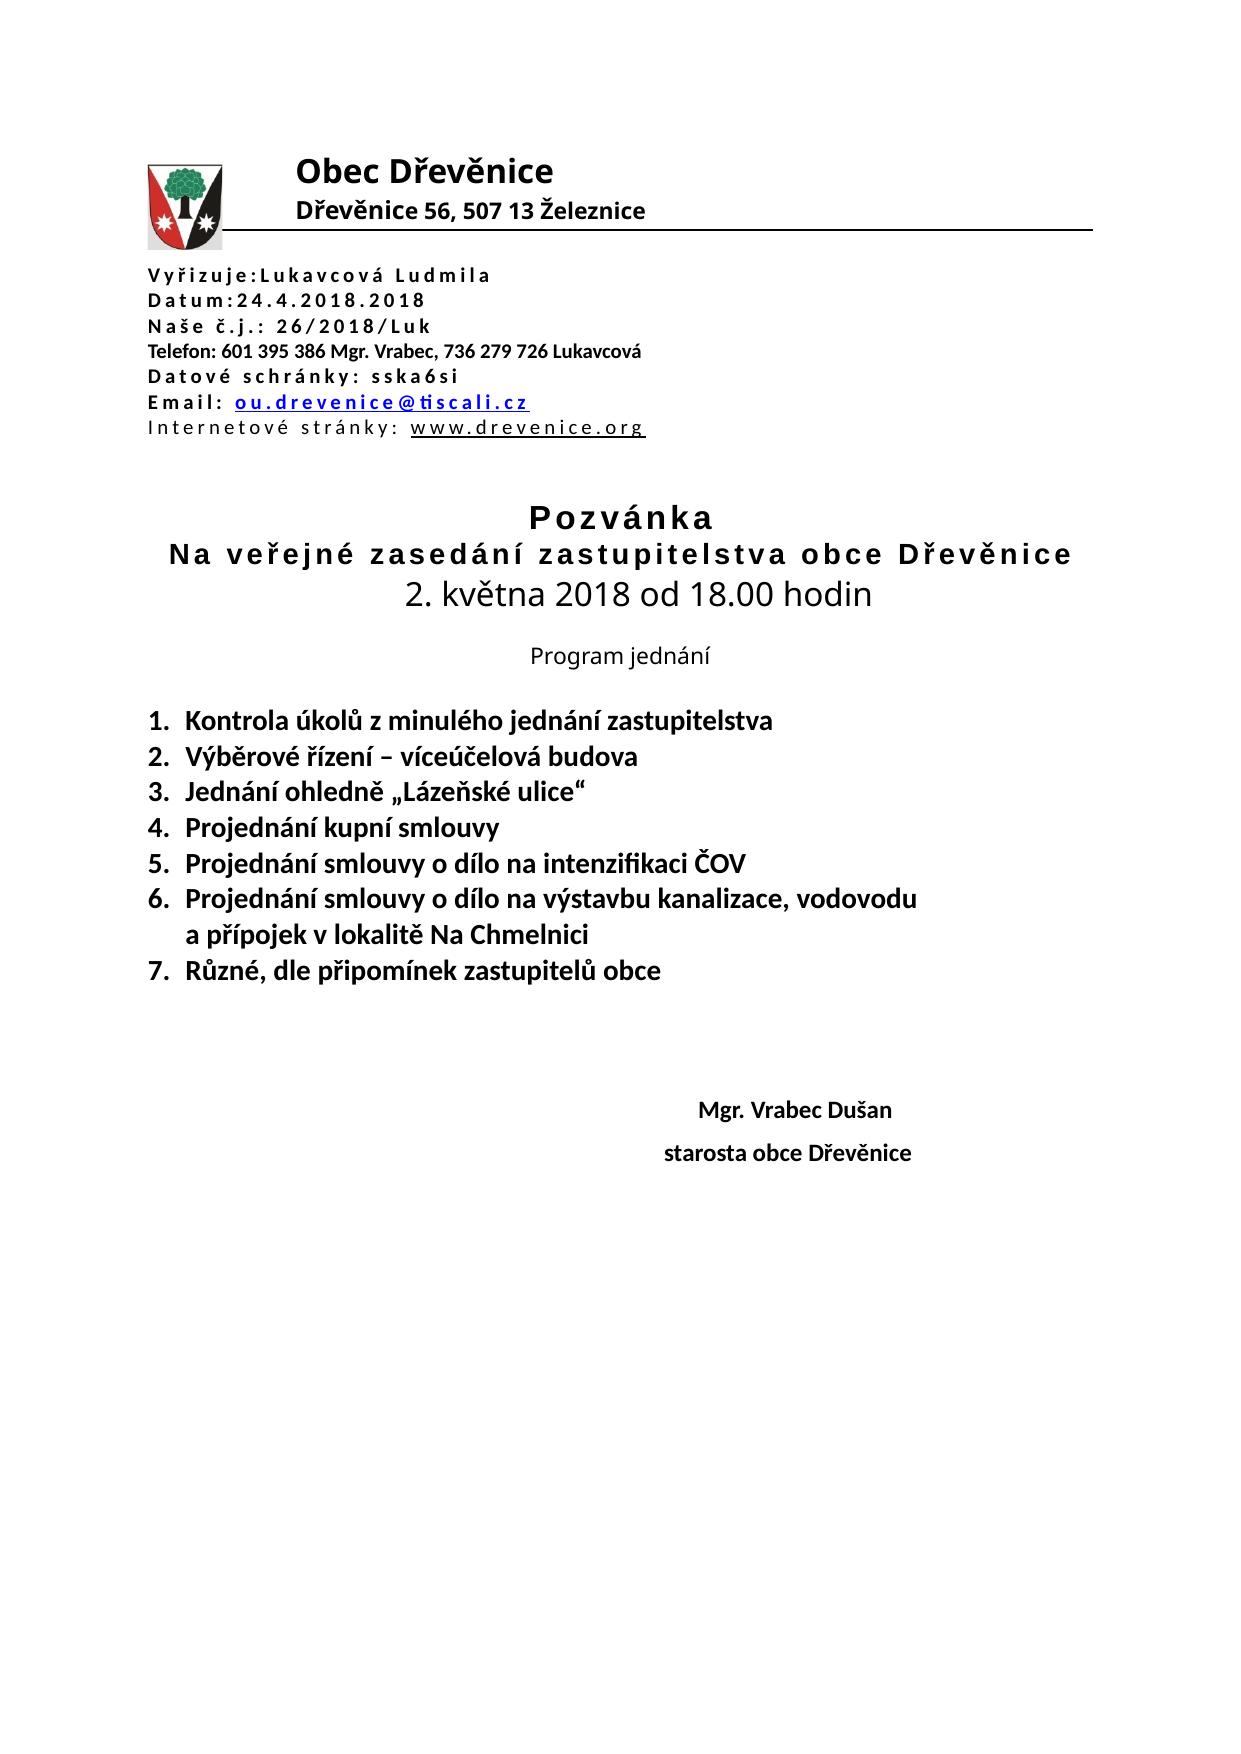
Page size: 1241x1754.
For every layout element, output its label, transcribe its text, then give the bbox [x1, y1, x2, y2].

text Program jednání [148, 640, 1093, 671]
text Naše č.j.: 26/2018/Luk [148, 313, 1093, 338]
text Vyřizuje:Lukavcová Ludmila [148, 262, 1093, 287]
text 2. května 2018 od 18.00 hodin [185, 570, 1093, 616]
text Datové schránky: sska6si [148, 364, 1093, 389]
text Telefon: 601 395 386 Mgr. Vrabec, 736 279 726 Lukavcová [148, 338, 1093, 364]
text Pozvánka [148, 498, 1093, 537]
list Projednání kupní smlouvy [148, 809, 1093, 845]
text Obec Dřevěnice [148, 148, 1093, 193]
text a přípojek v lokalitě Na Chmelnici [185, 916, 1093, 952]
list Různé, dle připomínek zastupitelů obce [148, 952, 1093, 987]
list Projednání smlouvy o dílo na výstavbu kanalizace, vodovodu [148, 880, 1093, 916]
text Email: ou.drevenice@tiscali.cz [148, 389, 1093, 414]
list Projednání smlouvy o dílo na intenzifikaci ČOV [148, 845, 1093, 880]
text Internetové stránky: www.drevenice.org [148, 414, 1093, 440]
list Jednání ohledně „Lázeňské ulice“ [148, 773, 1093, 809]
text Dřevěnice 56, 507 13 Železnice [223, 193, 1093, 229]
text Mgr. Vrabec Dušan [148, 1094, 1093, 1124]
text Na veřejné zasedání zastupitelstva obce Dřevěnice [148, 537, 1093, 570]
list Kontrola úkolů z minulého jednání zastupitelstva [148, 702, 1093, 738]
list Výběrové řízení – víceúčelová budova [148, 738, 1093, 773]
text starosta obce Dřevěnice [148, 1137, 1093, 1168]
text Datum:24.4.2018.2018 [148, 287, 1093, 313]
